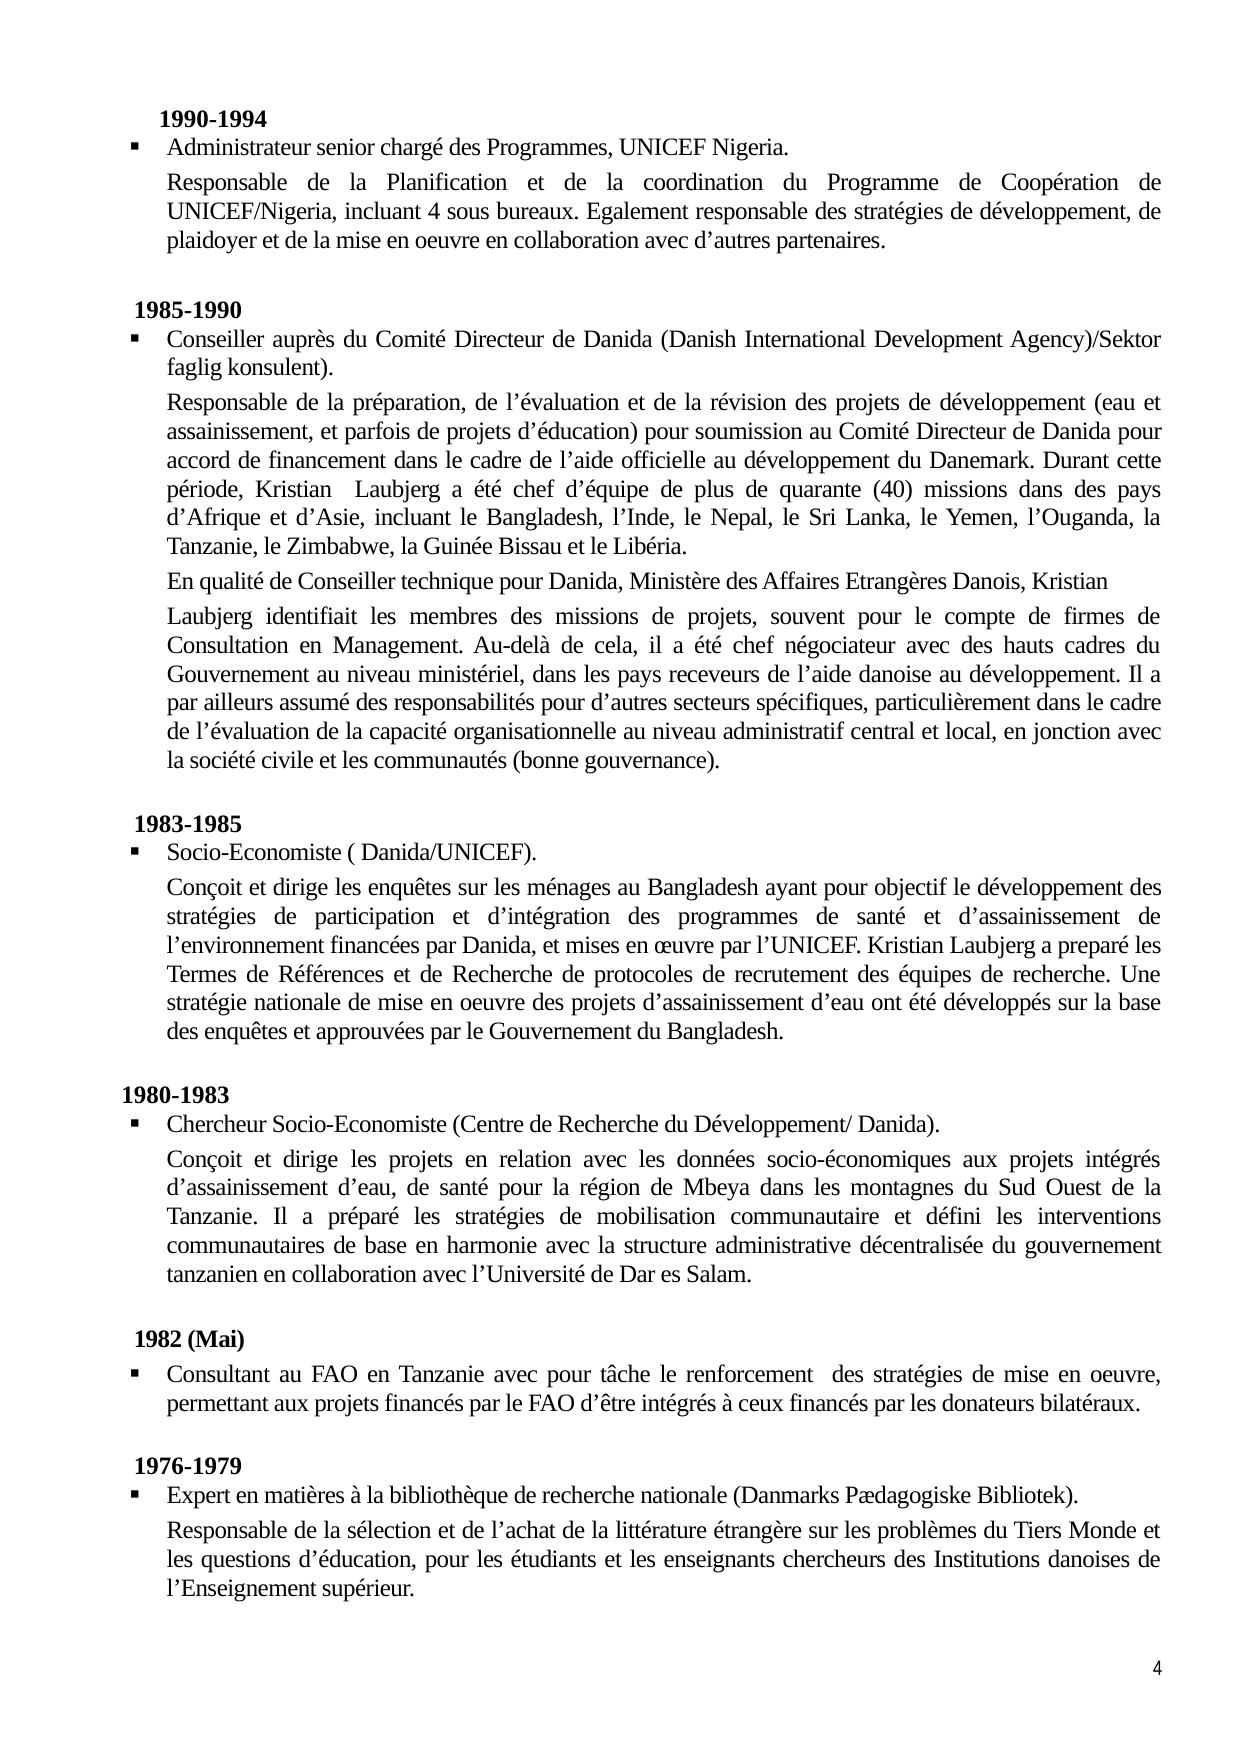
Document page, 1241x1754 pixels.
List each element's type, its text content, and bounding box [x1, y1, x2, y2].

text 1990-1994 [58, 104, 1162, 132]
text Responsable de la préparation, de l’évaluation et de la révision des projets de développement (eau et assainissement, et parfois de projets d’éducation) pour soumission au Comité Directeur de Danida pour accord de financement dans le cadre de l’aide officielle au développement du Danemark. Durant cette période, Kristian Laubjerg a été chef d’équipe de plus de quarante (40) missions dans des pays d’Afrique et d’Asie, incluant le Bangladesh, l’Inde, le Nepal, le Sri Lanka, le Yemen, l’Ouganda, la Tanzanie, le Zimbabwe, la Guinée Bissau et le Libéria. [166, 387, 1162, 560]
text Responsable de la sélection et de l’achat de la littérature étrangère sur les problèmes du Tiers Monde et les questions d’éducation, pour les étudiants et les enseignants chercheurs des Institutions danoises de l’Enseignement supérieur. [166, 1515, 1162, 1601]
list Expert en matières à la bibliothèque de recherche nationale (Danmarks Pædagogiske Bibliotek). [129, 1480, 1162, 1509]
list Socio-Economiste ( Danida/UNICEF). [129, 837, 1162, 866]
text Laubjerg identifiait les membres des missions de projets, souvent pour le compte de firmes de Consultation en Management. Au-delà de cela, il a été chef négociateur avec des hauts cadres du Gouvernement au niveau ministériel, dans les pays receveurs de l’aide danoise au développement. Il a par ailleurs assumé des responsabilités pour d’autres secteurs spécifiques, particulièrement dans le cadre de l’évaluation de la capacité organisationnelle au niveau administratif central et local, en jonction avec la société civile et les communautés (bonne gouvernance). [167, 601, 1162, 774]
list Conseiller auprès du Comité Directeur de Danida (Danish International Development Agency)/Sektor faglig konsulent). [129, 324, 1162, 381]
text 1982 (Mai) [133, 1324, 1162, 1353]
text 1980-1983 [58, 1080, 1162, 1109]
text 1976-1979 [133, 1451, 1162, 1480]
text Conçoit et dirige les enquêtes sur les ménages au Bangladesh ayant pour objectif le développement des stratégies de participation et d’intégration des programmes de santé et d’assainissement de l’environnement financées par Danida, et mises en œuvre par l’UNICEF. Kristian Laubjerg a preparé les Termes de Références et de Recherche de protocoles de recrutement des équipes de recherche. Une stratégie nationale de mise en oeuvre des projets d’assainissement d’eau ont été développés sur la base des enquêtes et approuvées par le Gouvernement du Bangladesh. [166, 872, 1162, 1045]
list Administrateur senior chargé des Programmes, UNICEF Nigeria. [129, 132, 1162, 161]
text 1985-1990 [58, 295, 1162, 324]
text Responsable de la Planification et de la coordination du Programme de Coopération de UNICEF/Nigeria, incluant 4 sous bureaux. Egalement responsable des stratégies de développement, de plaidoyer et de la mise en oeuvre en collaboration avec d’autres partenaires. [166, 167, 1162, 254]
list Consultant au FAO en Tanzanie avec pour tâche le renforcement des stratégies de mise en oeuvre, permettant aux projets financés par le FAO d’être intégrés à ceux financés par les donateurs bilatéraux. [129, 1359, 1162, 1416]
list Chercheur Socio-Economiste (Centre de Recherche du Développement/ Danida). [129, 1109, 1162, 1137]
text En qualité de Conseiller technique pour Danida, Ministère des Affaires Etrangères Danois, Kristian [167, 566, 1162, 595]
text Conçoit et dirige les projets en relation avec les données socio-économiques aux projets intégrés d’assainissement d’eau, de santé pour la région de Mbeya dans les montagnes du Sud Ouest de la Tanzanie. Il a préparé les stratégies de mobilisation communautaire et défini les interventions communautaires de base en harmonie avec la structure administrative décentralisée du gouvernement tanzanien en collaboration avec l’Université de Dar es Salam. [166, 1144, 1162, 1287]
text 1983-1985 [133, 809, 1162, 837]
